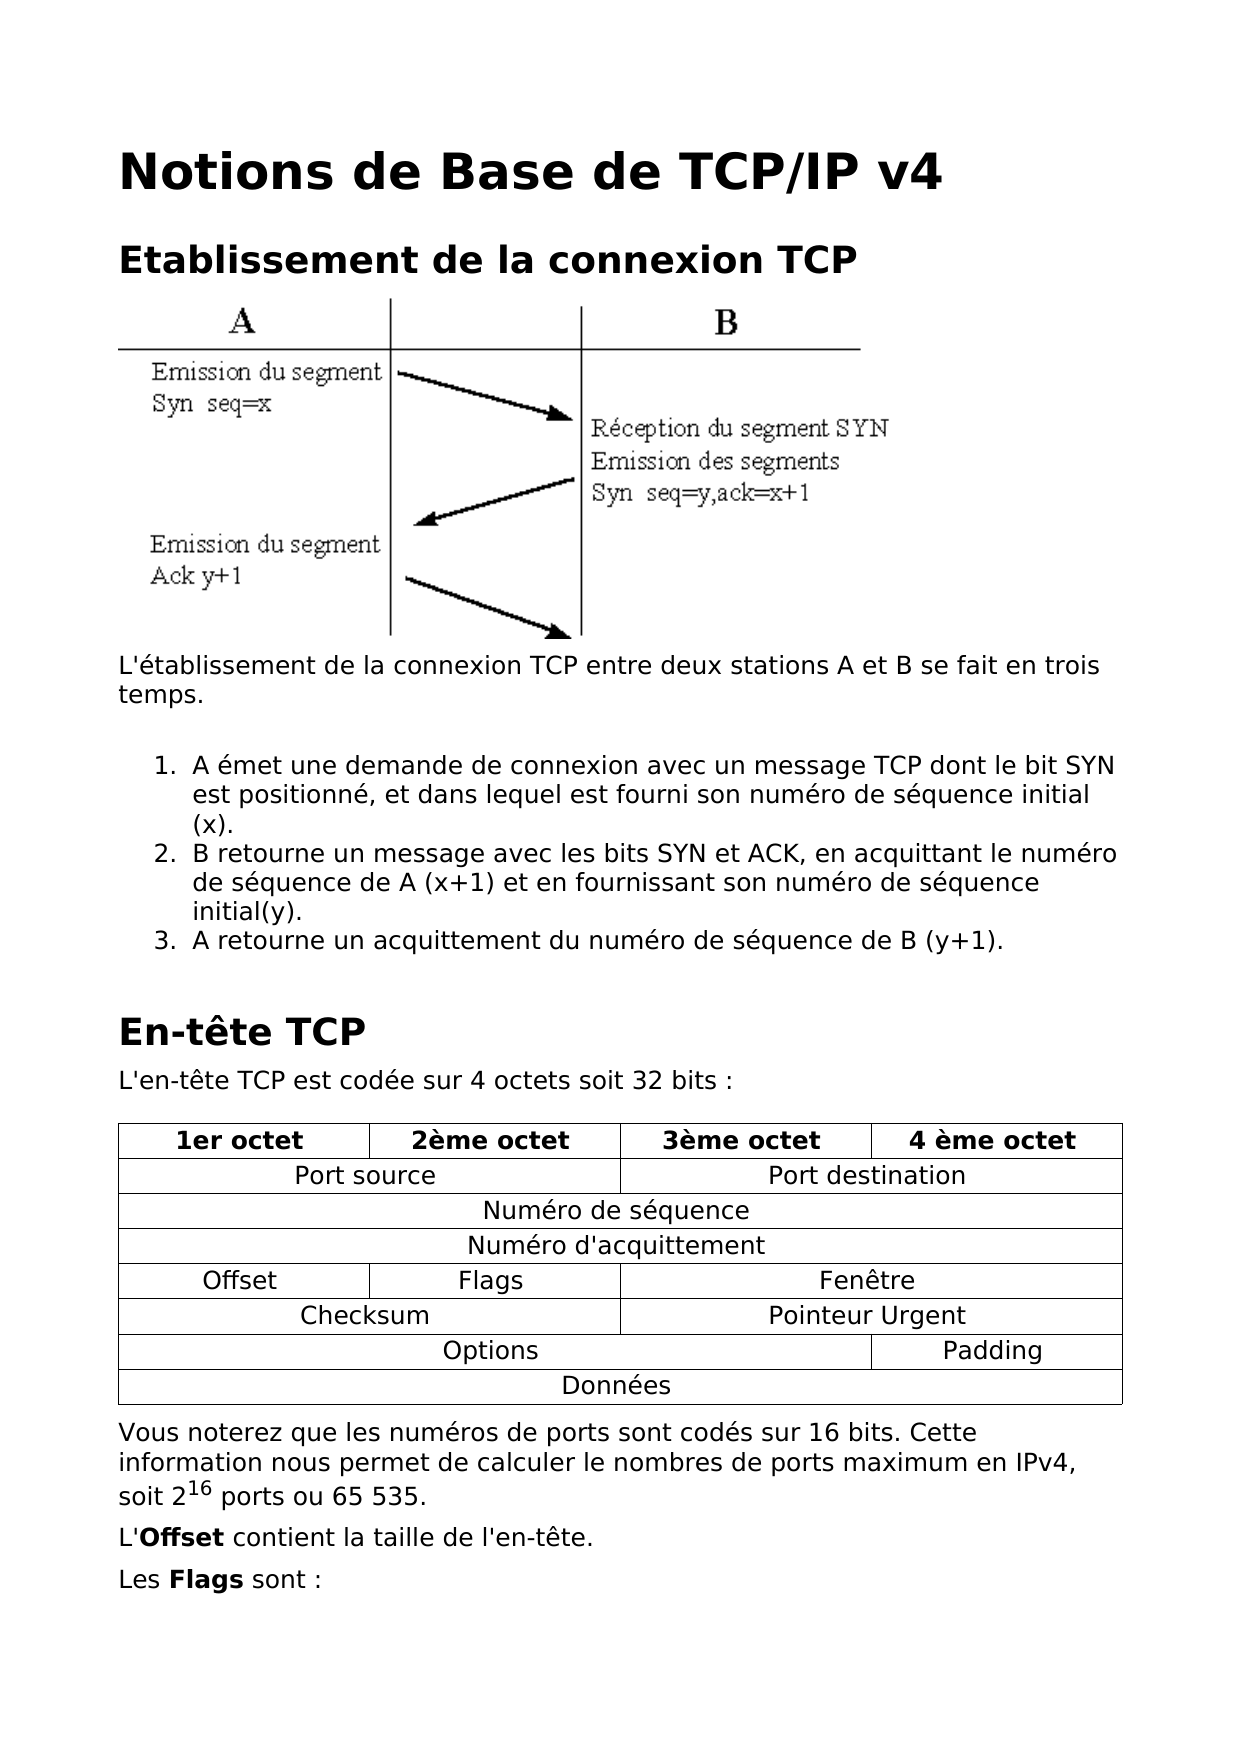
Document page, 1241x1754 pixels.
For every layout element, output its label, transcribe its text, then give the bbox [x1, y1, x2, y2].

list A émet une demande de connexion avec un message TCP dont le bit SYN est positionné, et dans lequel est fourni son numéro de séquence initial (x). [177, 752, 1122, 839]
table_cell Numéro de séquence [119, 1194, 1122, 1228]
table_header 1er octet [119, 1124, 369, 1158]
table_cell Port destination [621, 1159, 1122, 1193]
text Les Flags sont : [118, 1565, 1122, 1594]
table_header 2ème octet [370, 1124, 620, 1158]
table_cell Données [119, 1370, 1122, 1404]
table_header 4 ème octet [872, 1124, 1122, 1158]
table_cell Fenêtre [621, 1264, 1122, 1298]
subtitle Notions de Base de TCP/IP v4 [118, 143, 1122, 201]
picture [118, 295, 900, 639]
text L'établissement de la connexion TCP entre deux stations A et B se fait en trois temps. [118, 651, 1122, 709]
table_cell Port source [119, 1159, 620, 1193]
table_header 3ème octet [621, 1124, 871, 1158]
list A retourne un acquittement du numéro de séquence de B (y+1). [177, 927, 1122, 956]
subtitle Etablissement de la connexion TCP [118, 239, 1122, 282]
table_cell Options [119, 1335, 871, 1368]
text L'Offset contient la taille de l'en-tête. [118, 1523, 1122, 1553]
subtitle En-tête TCP [118, 1010, 1122, 1054]
list B retourne un message avec les bits SYN et ACK, en acquittant le numéro de séquence de A (x+1) et en fournissant son numéro de séquence initial(y). [177, 839, 1122, 927]
text L'en-tête TCP est codée sur 4 octets soit 32 bits : [118, 1066, 1122, 1096]
text Vous noterez que les numéros de ports sont codés sur 16 bits. Cette information nous permet de calculer le nombres de ports maximum en IPv4, soit 216 ports ou 65 535. [118, 1418, 1122, 1511]
table_cell Numéro d'acquittement [119, 1229, 1122, 1263]
table_cell Checksum [119, 1299, 620, 1333]
table_cell Padding [872, 1335, 1122, 1368]
table_cell Flags [370, 1264, 620, 1298]
table_cell Pointeur Urgent [621, 1299, 1122, 1333]
table_cell Offset [119, 1264, 369, 1298]
